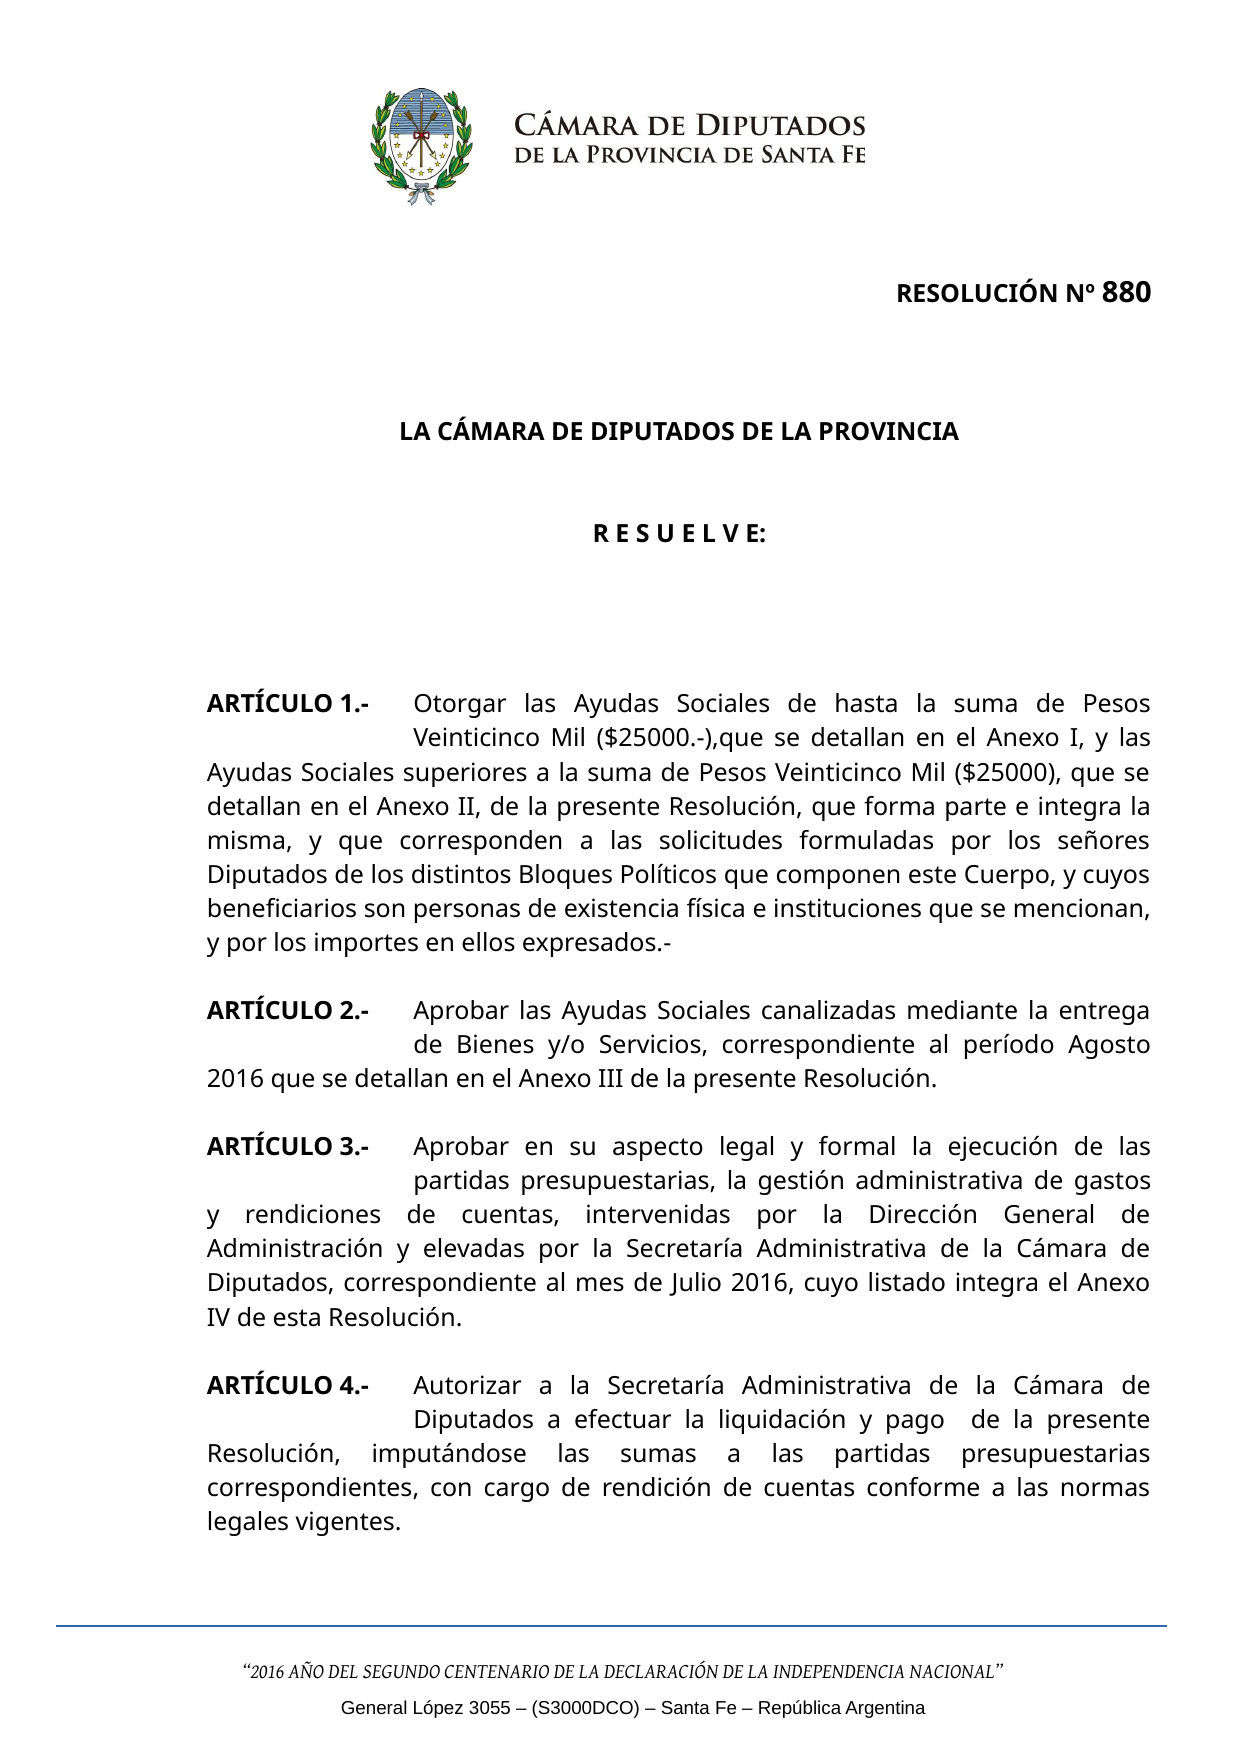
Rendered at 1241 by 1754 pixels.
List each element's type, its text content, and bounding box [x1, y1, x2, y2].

text Otorgar las Ayudas Sociales de hasta la suma de Pesos Veinticinco Mil ($25000.-),que se detallan en el Anexo I, y las Ayudas Sociales superiores a la suma de Pesos Veinticinco Mil ($25000), que se detallan en el Anexo II, de la presente Resolución, que forma parte e integra la misma, y que corresponden a las solicitudes formuladas por los señores Diputados de los distintos Bloques Políticos que componen este Cuerpo, y cuyos beneficiarios son personas de existencia física e instituciones que se mencionan, y por los importes en ellos expresados.- [207, 686, 1152, 958]
text Autorizar a la Secretaría Administrativa de la Cámara de Diputados a efectuar la liquidación y pago de la presente Resolución, imputándose las sumas a las partidas presupuestarias correspondientes, con cargo de rendición de cuentas conforme a las normas legales vigentes. [207, 1367, 1152, 1538]
table_header ARTÍCULO 3.- [207, 1129, 413, 1179]
picture [370, 88, 866, 210]
text RESOLUCIÓN Nº 880 [207, 272, 1152, 311]
text LA CÁMARA DE DIPUTADOS DE LA PROVINCIA [207, 413, 1152, 448]
table_header ARTÍCULO 1.- [207, 686, 413, 736]
table_header ARTÍCULO 4.- [207, 1367, 413, 1418]
text Aprobar en su aspecto legal y formal la ejecución de las partidas presupuestarias, la gestión administrativa de gastos y rendiciones de cuentas, intervenidas por la Dirección General de Administración y elevadas por la Secretaría Administrativa de la Cámara de Diputados, correspondiente al mes de Julio 2016, cuyo listado integra el Anexo IV de esta Resolución. [207, 1129, 1152, 1333]
text Aprobar las Ayudas Sociales canalizadas mediante la entrega de Bienes y/o Servicios, correspondiente al período Agosto 2016 que se detallan en el Anexo III de la presente Resolución. [207, 993, 1152, 1095]
table_header ARTÍCULO 2.- [207, 993, 413, 1043]
text R E S U E L V E: [207, 516, 1152, 550]
